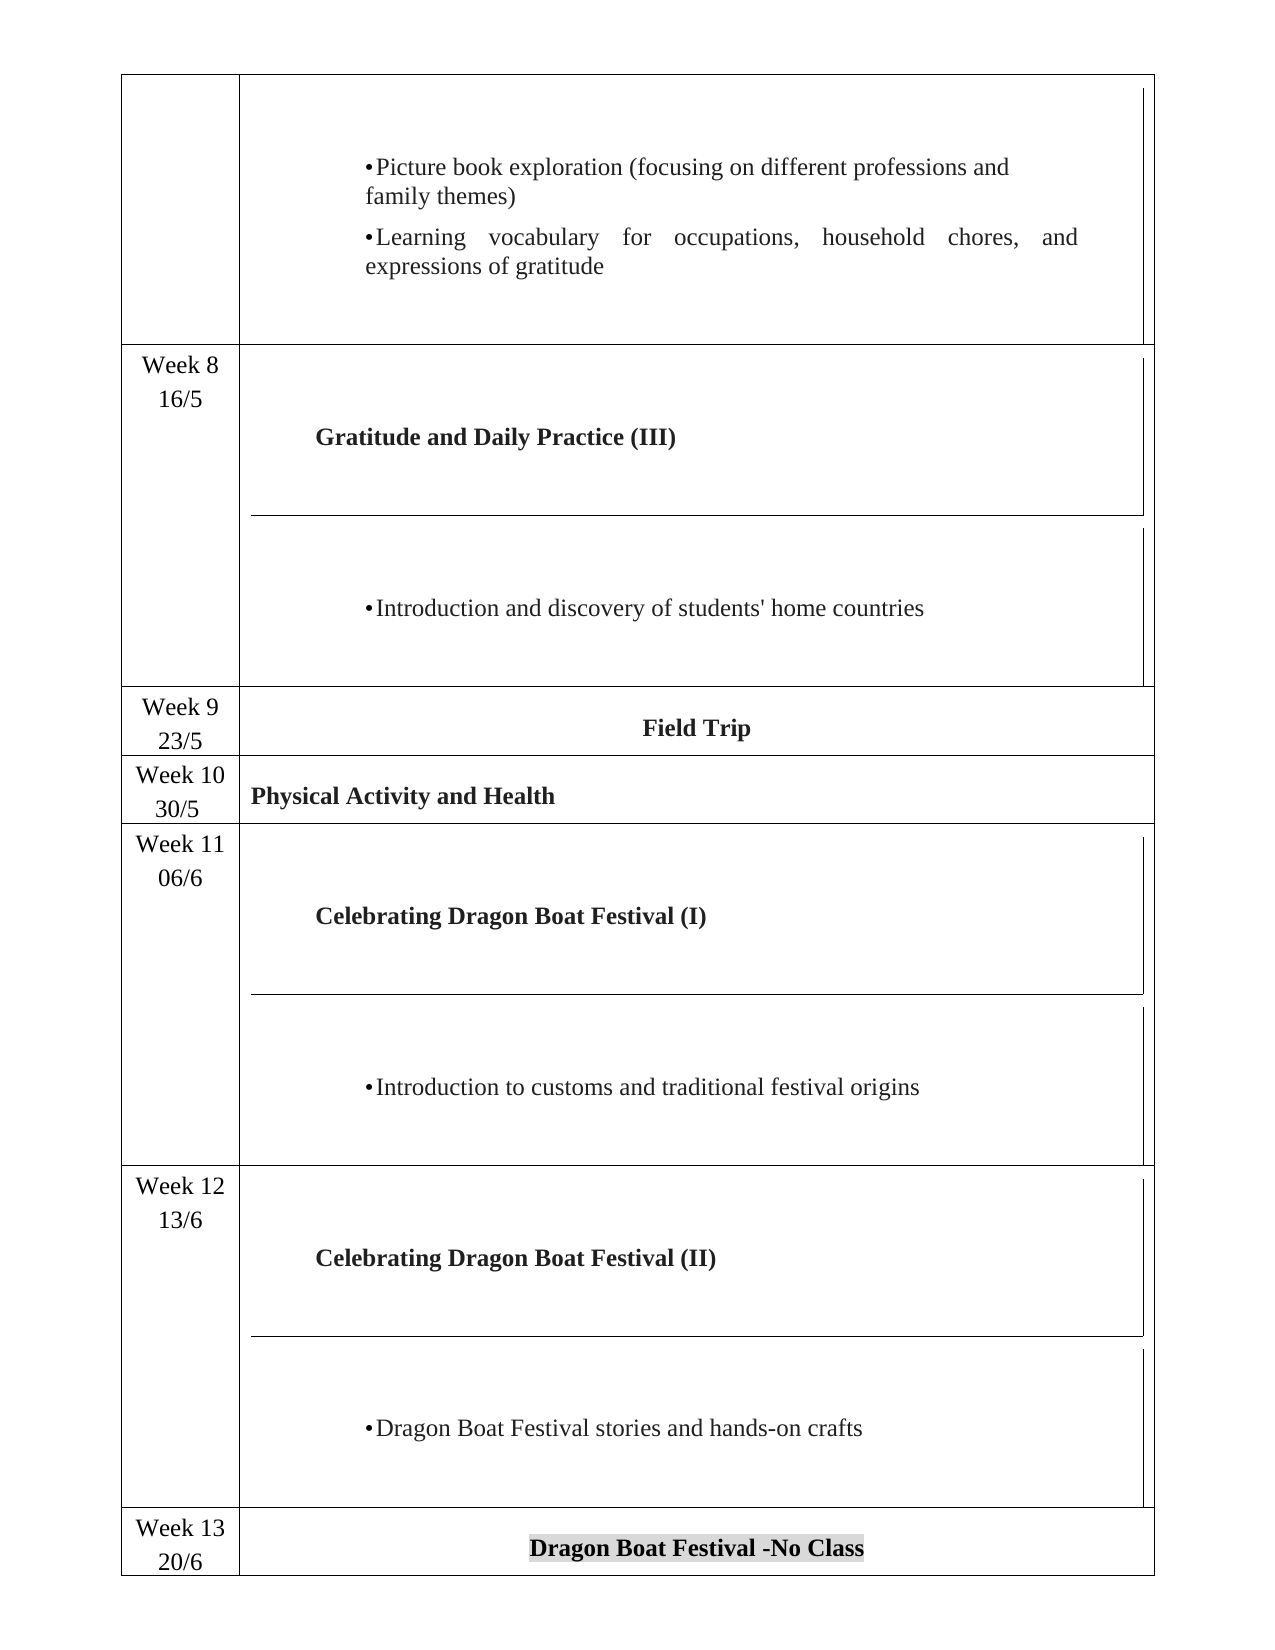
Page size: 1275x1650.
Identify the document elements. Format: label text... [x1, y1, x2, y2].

table_cell Week 9 23/5 [122, 687, 239, 754]
table_cell Week 12 13/6 [122, 1166, 239, 1507]
table_cell Week 10 30/5 [122, 756, 239, 823]
table_cell Field Trip [240, 687, 1154, 754]
table_cell Week 8 16/5 [122, 345, 239, 686]
table_cell Physical Activity and Health [240, 756, 1154, 823]
table_cell Week 11 06/6 [122, 824, 239, 1165]
table_cell Celebrating Dragon Boat Festival (I) Introduction to customs and traditional festival origins [240, 824, 1154, 1165]
table_cell [122, 75, 239, 344]
table_cell Celebrating Dragon Boat Festival (II) Dragon Boat Festival stories and hands-on crafts [240, 1166, 1154, 1507]
table_cell Week 13 20/6 [122, 1508, 239, 1575]
table_cell Gratitude and Daily Practice (III) Introduction and discovery of students' home countries [240, 345, 1154, 686]
table_cell Dragon Boat Festival -No Class [240, 1508, 1154, 1575]
table_cell Gratitude and Daily Practice (II) Picture book exploration (focusing on different professions and family themes) Learning vocabulary for occupations, household chores, and expressions of gratitude [240, 75, 1154, 344]
